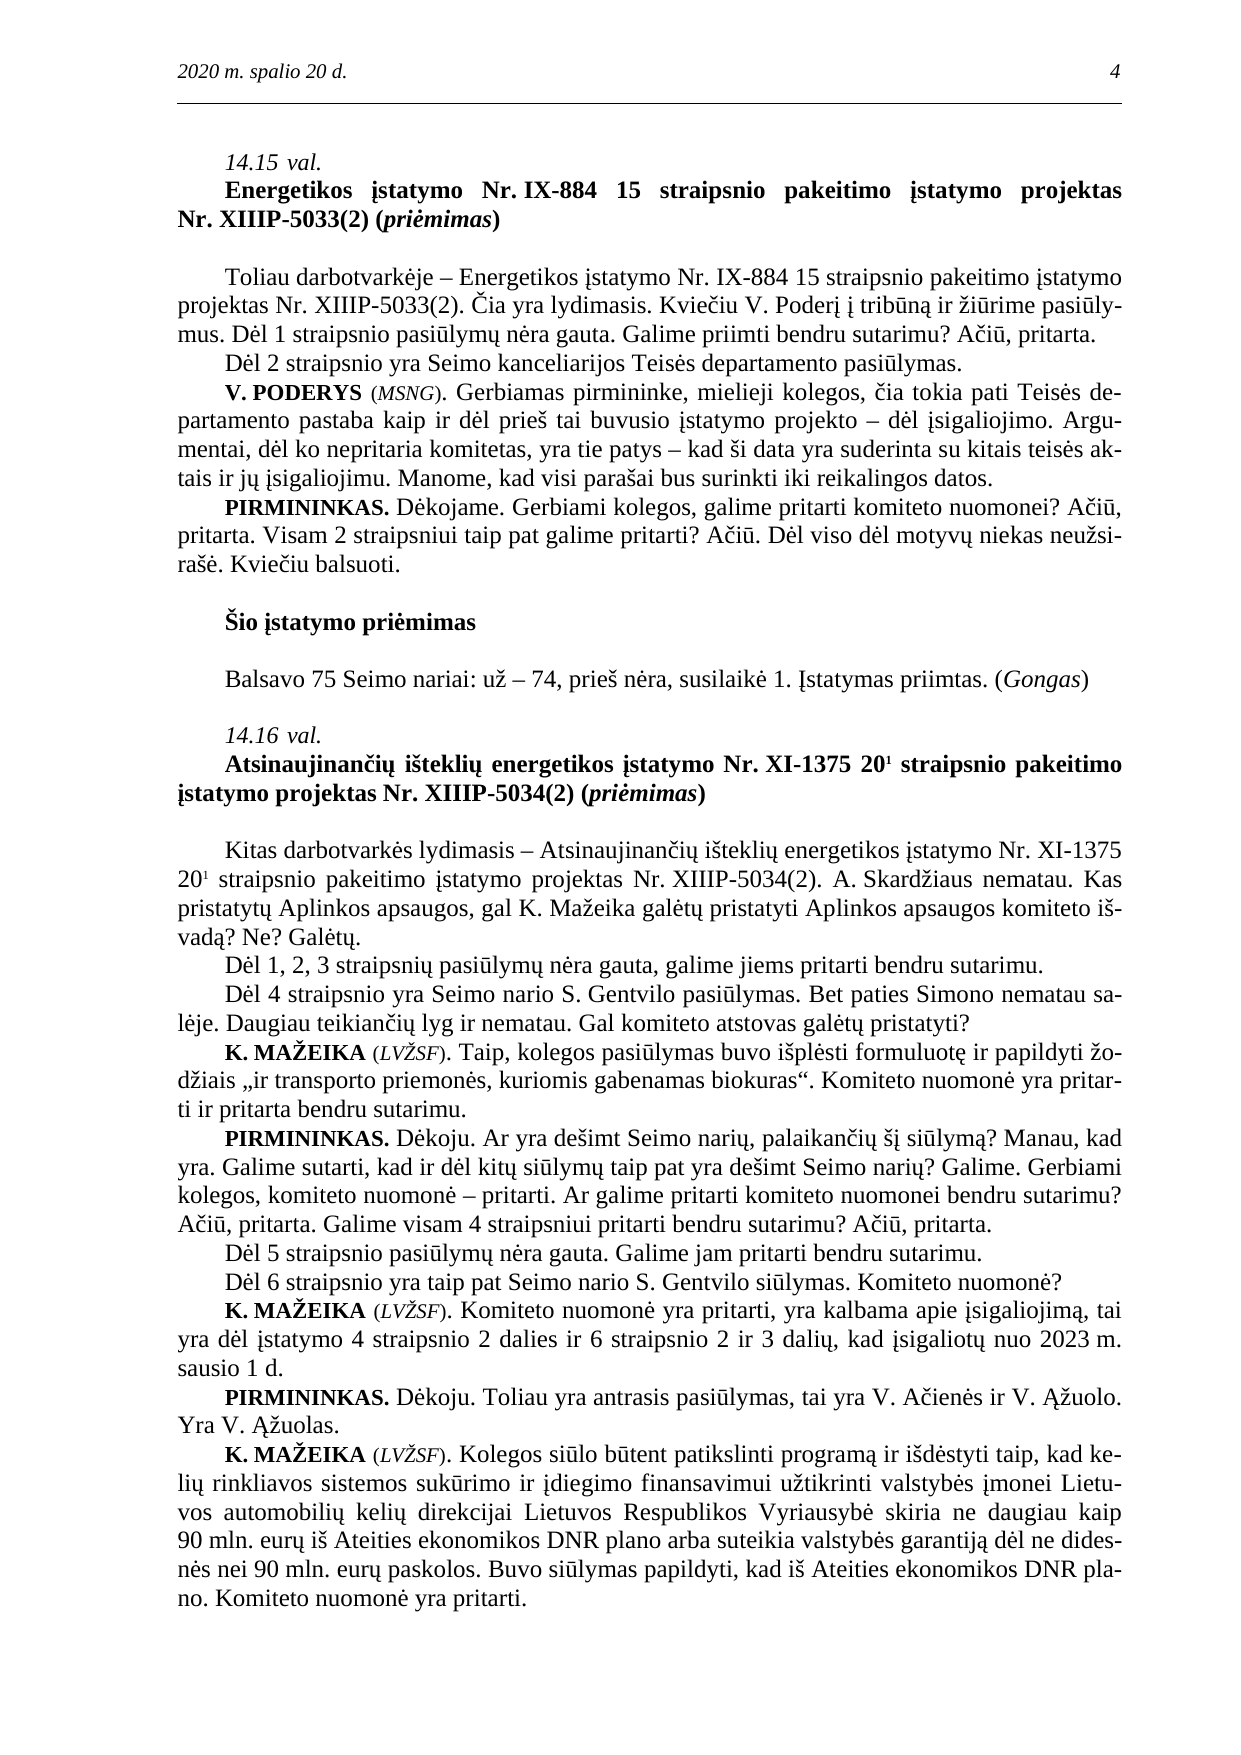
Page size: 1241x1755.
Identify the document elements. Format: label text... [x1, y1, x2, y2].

text 14.16 val. [224, 722, 1122, 749]
text 14.15 val. [224, 148, 1122, 175]
text Bal­sa­vo 75 Sei­mo na­riai: už – 74, prieš nė­ra, su­si­lai­kė 1. Įsta­ty­mas pri­im­tas. (Gon­gas) [177, 664, 1122, 693]
text Dėl 4 straips­nio yra Sei­mo na­rio S. Gent­vi­lo pa­siū­ly­mas. Bet pa­ties Si­mo­no ne­ma­tau sa­lė­je. Dau­giau tei­kian­čių lyg ir ne­ma­tau. Gal ko­mi­te­to at­sto­vas ga­lė­tų pri­sta­ty­ti? [177, 979, 1122, 1037]
text Dėl 6 straips­nio yra taip pat Sei­mo na­rio S. Gent­vi­lo siū­ly­mas. Ko­mi­te­to nuo­mo­nė? [177, 1267, 1122, 1295]
text Šio įsta­ty­mo pri­ėmi­mas [177, 607, 1122, 635]
text Dėl 2 straips­nio yra Sei­mo kan­ce­lia­ri­jos Tei­sės de­par­ta­men­to pa­siū­ly­mas. [177, 348, 1122, 377]
text PIRMININKAS. Dė­ko­ju. To­liau yra ant­ra­sis pa­siū­ly­mas, tai yra V. Ačie­nės ir V. Ąžuo­lo. Yra V. Ąžuo­las. [177, 1382, 1122, 1439]
text PIRMININKAS. Dė­ko­ju. Ar yra de­šimt Sei­mo na­rių, pa­lai­kan­čių šį siū­ly­mą? Ma­nau, kad yra. Ga­li­me su­tar­ti, kad ir dėl ki­tų siū­ly­mų taip pat yra de­šimt Sei­mo na­rių? Ga­li­me. Ger­bia­mi ko­le­gos, ko­mi­te­to nuo­mo­nė – pri­tar­ti. Ar ga­li­me pri­tar­ti ko­mi­te­to nuo­mo­nei ben­dru su­ta­ri­mu? Ačiū, pri­tar­ta. Ga­li­me vi­sam 4 straips­niui pri­tar­ti ben­dru su­ta­ri­mu? Ačiū, pri­tar­ta. [177, 1123, 1122, 1238]
text Dėl 1, 2, 3 straips­nių pa­siū­ly­mų nė­ra gau­ta, ga­li­me jiems pri­tar­ti ben­dru su­ta­ri­mu. [177, 950, 1122, 979]
text At­si­nau­ji­nan­čių iš­tek­lių ener­ge­ti­kos įsta­ty­mo Nr. XI-1375 201 straips­nio pa­kei­ti­mo įsta­ty­mo pro­jek­tas Nr. XIIIP-5034(2) (pri­ėmi­mas) [177, 749, 1122, 807]
text To­liau dar­bo­tvarkėje – Ener­ge­ti­kos įsta­ty­mo Nr. IX-884 15 straips­nio pa­kei­ti­mo įsta­ty­mo pro­jek­tas Nr. XIIIP-5033(2). Čia yra ly­di­ma­sis. Kvie­čiu V. Po­de­rį į tri­bū­ną ir žiū­ri­me pa­siū­ly­mus. Dėl 1 straips­nio pa­siū­ly­mų nė­ra gau­ta. Ga­li­me pri­im­ti ben­dru su­ta­ri­mu? Ačiū, pri­tar­ta. [177, 262, 1122, 348]
text K. MAŽEIKA (LVŽSF). Ko­le­gos siū­lo bū­tent pa­tiks­lin­ti pro­gra­mą ir iš­dės­ty­ti taip, kad ke­lių rin­klia­vos sis­te­mos su­kū­ri­mo ir įdie­gi­mo fi­nan­sa­vi­mui už­tik­rin­ti vals­ty­bės įmo­nei Lie­tu­vos au­to­mo­bi­lių ke­lių di­rek­ci­jai Lie­tu­vos Res­pub­li­kos Vy­riau­sy­bė ski­ria ne dau­giau kaip 90 mln. eu­rų iš At­ei­ties eko­no­mi­kos DNR pla­no ar­ba su­tei­kia vals­ty­bės ga­ran­ti­ją dėl ne di­des­nės nei 90 mln. eu­rų pa­sko­los. Bu­vo siū­ly­mas pa­pil­dy­ti, kad iš At­ei­ties eko­no­mi­kos DNR pla­no. Ko­mi­te­to nuo­mo­nė yra pri­tar­ti. [177, 1439, 1122, 1612]
text PIRMININKAS. Dė­ko­ja­me. Ger­bia­mi ko­le­gos, ga­li­me pri­tar­ti ko­mi­te­to nuo­mo­nei? Ačiū, pri­tar­ta. Vi­sam 2 straips­niui taip pat ga­li­me pri­tar­ti? Ačiū. Dėl vi­so dėl mo­ty­vų nie­kas ne­už­si­ra­šė. Kvie­čiu bal­suo­ti. [177, 492, 1122, 578]
text V. PODERYS (MSNG). Ger­bia­mas pir­mi­nin­ke, mie­lie­ji ko­le­gos, čia to­kia pa­ti Tei­sės de­par­ta­men­to pa­sta­ba kaip ir dėl prieš tai bu­vu­sio įsta­ty­mo pro­jek­to – dėl įsi­ga­lio­ji­mo. Ar­gu­men­tai, dėl ko ne­pri­ta­ria ko­mi­te­tas, yra tie pa­tys – kad ši da­ta yra su­de­rin­ta su ki­tais tei­sės ak­tais ir jų įsi­ga­lio­ji­mu. Ma­no­me, kad vi­si pa­ra­šai bus su­rink­ti iki rei­ka­lin­gos da­tos. [177, 377, 1122, 492]
text K. MAŽEIKA (LVŽSF). Ko­mi­te­to nuo­mo­nė yra pri­tar­ti, yra kal­ba­ma apie įsi­ga­lio­ji­mą, tai yra dėl įsta­ty­mo 4 straips­nio 2 da­lies ir 6 straips­nio 2 ir 3 da­lių, kad įsi­ga­lio­tų nuo 2023 m. sau­sio 1 d. [177, 1295, 1122, 1382]
text Ener­ge­ti­kos įsta­ty­mo Nr. IX-884 15 straips­nio pa­kei­ti­mo įsta­ty­mo pro­jek­tas Nr. XIIIP-5033(2) (pri­ėmi­mas) [177, 175, 1122, 233]
text K. MAŽEIKA (LVŽSF). Taip, ko­le­gos pa­siū­ly­mas bu­vo iš­plės­ti for­mu­luo­tę ir pa­pil­dy­ti žo­džiais „ir trans­por­to prie­mo­nės, ku­rio­mis ga­be­na­mas bio­ku­ras“. Ko­mi­te­to nuo­mo­nė yra pri­tar­ti ir pri­tar­ta ben­dru su­ta­ri­mu. [177, 1037, 1122, 1123]
text Dėl 5 straips­nio pa­siū­ly­mų nė­ra gau­ta. Ga­li­me jam pri­tar­ti ben­dru su­ta­ri­mu. [177, 1238, 1122, 1267]
text Ki­tas dar­bo­tvarkės ly­di­ma­sis – At­si­nau­ji­nan­čių iš­tek­lių ener­ge­ti­kos įsta­ty­mo Nr. XI-1375 201 straips­nio pa­kei­ti­mo įsta­ty­mo pro­jek­tas Nr. XIIIP-5034(2). A. Skar­džiaus ne­ma­tau. Kas pri­sta­ty­tų Ap­lin­kos ap­sau­gos, gal K. Ma­žei­ka ga­lė­tų pri­sta­ty­ti Ap­lin­kos ap­sau­gos ko­mi­te­to iš­va­dą? Ne? Ga­lė­tų. [177, 835, 1122, 950]
